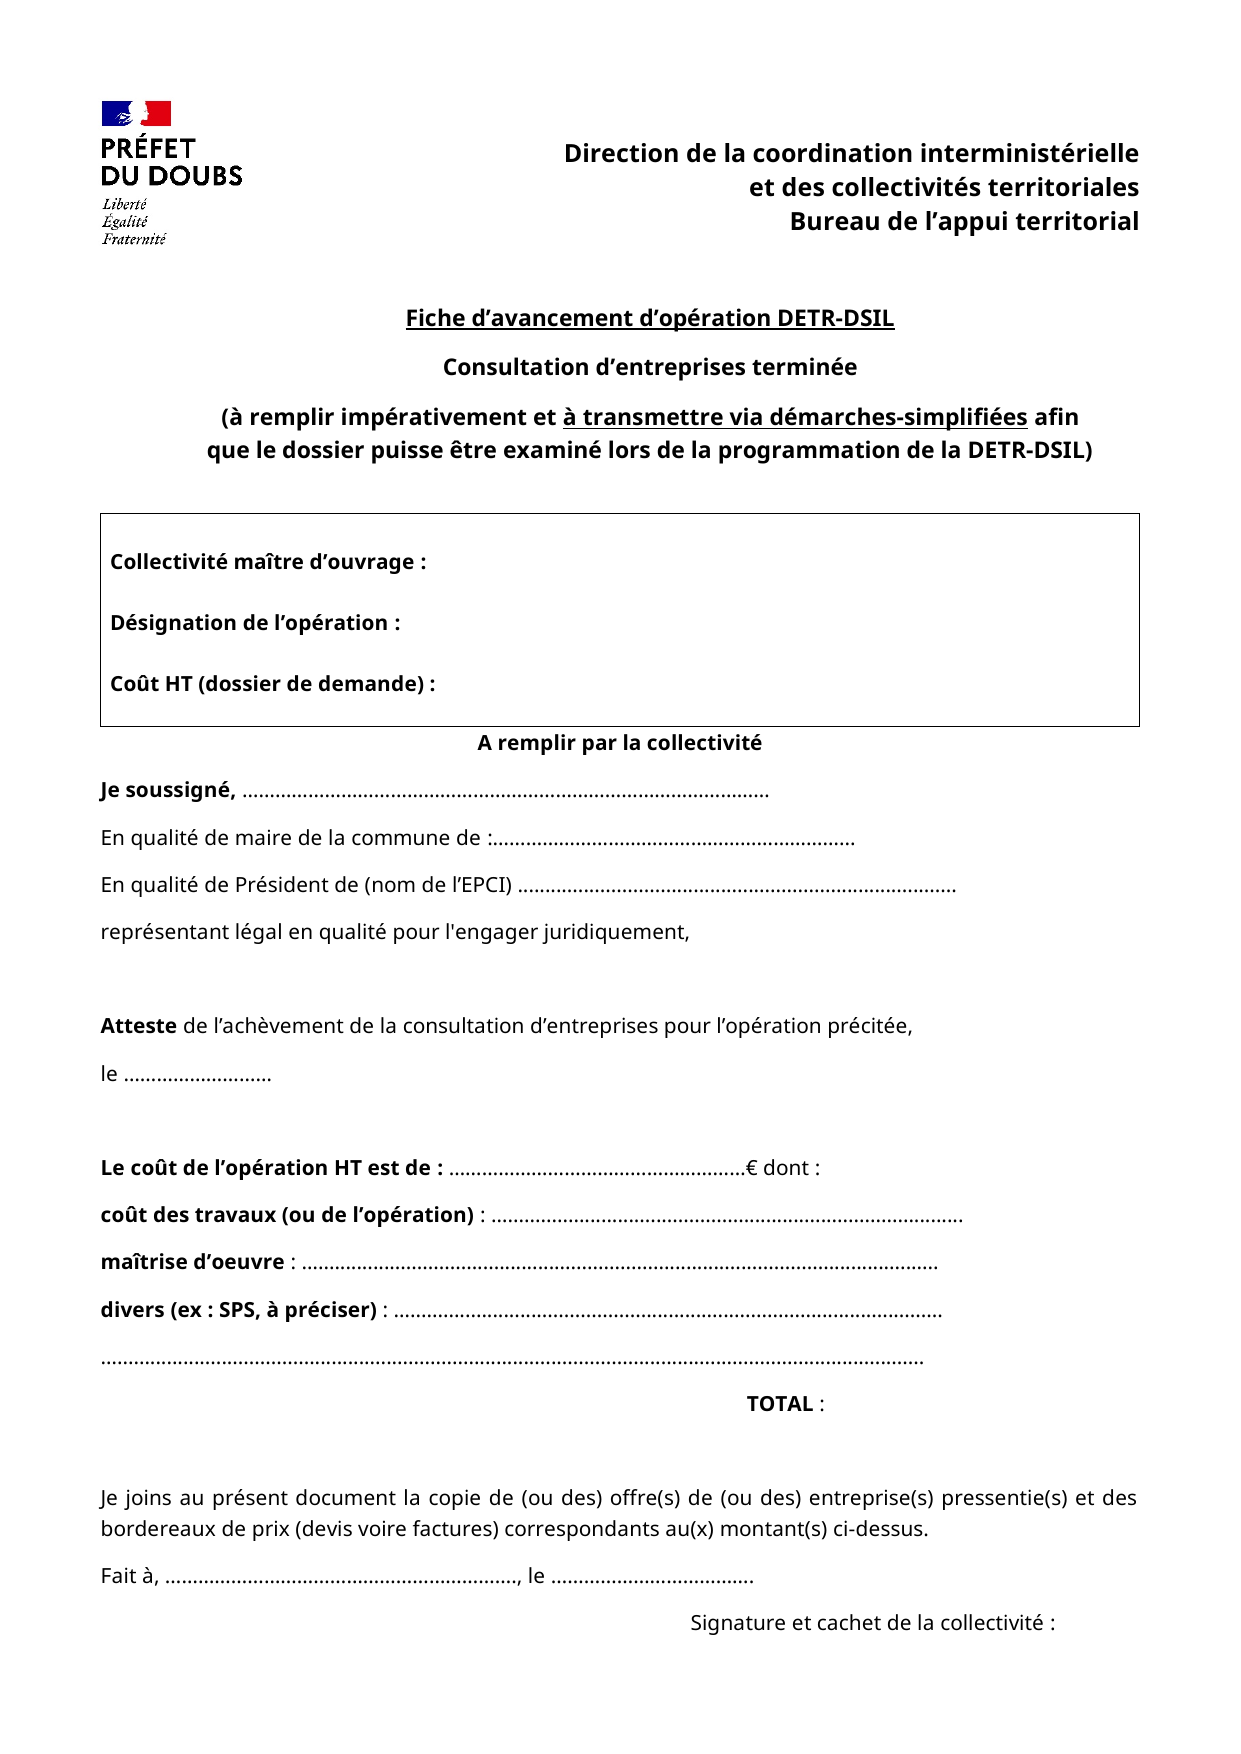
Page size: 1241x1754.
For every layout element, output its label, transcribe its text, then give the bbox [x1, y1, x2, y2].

text A remplir par la collectivité [100, 728, 1140, 757]
text En qualité de Président de (nom de l’EPCI) ................................................................................ [100, 870, 1140, 898]
text divers (ex : SPS, à préciser) : …................................................................................................. [100, 1294, 1140, 1323]
text Le coût de l’opération HT est de : ………………………………………………€ dont : [100, 1153, 1140, 1181]
text Je soussigné, …………………………………………………………………………………… [100, 775, 1140, 804]
text TOTAL : [100, 1389, 1140, 1417]
text En qualité de maire de la commune de :………………………………………………………... [100, 823, 1140, 851]
subtitle Coût HT (dossier de demande) : [101, 666, 1139, 697]
text coût des travaux (ou de l’opération) : …................................................................................... [100, 1200, 1140, 1229]
text …................................................................................................................................................... [100, 1342, 1140, 1370]
text maîtrise d’oeuvre : …................................................................................................................. [100, 1247, 1140, 1276]
subtitle Collectivité maître d’ouvrage : [101, 544, 1139, 575]
text représentant légal en qualité pour l'engager juridiquement, [100, 917, 1140, 946]
text le ……………………… [100, 1058, 1140, 1087]
subtitle (à remplir impérativement et à transmettre via démarches-simplifiées afin que le dossier puisse être examiné lors de la programmation de la DETR-DSIL) [198, 401, 1103, 465]
text Fait à, ………………………………………………………., le ………………………………. [100, 1561, 1140, 1589]
text Signature et cachet de la collectivité : [100, 1608, 1140, 1637]
subtitle Fiche d’avancement d’opération DETR-DSIL [198, 302, 1103, 333]
picture [76, 75, 267, 269]
subtitle Désignation de l’opération : [101, 605, 1139, 636]
subtitle Consultation d’entreprises terminée [198, 351, 1103, 382]
text Je joins au présent document la copie de (ou des) offre(s) de (ou des) entreprise(s) pressentie(s) et des bordereaux de prix (devis voire factures) correspondants au(x) montant(s) ci-dessus. [100, 1483, 1140, 1542]
text Atteste de l’achèvement de la consultation d’entreprises pour l’opération précitée, [100, 1011, 1140, 1040]
